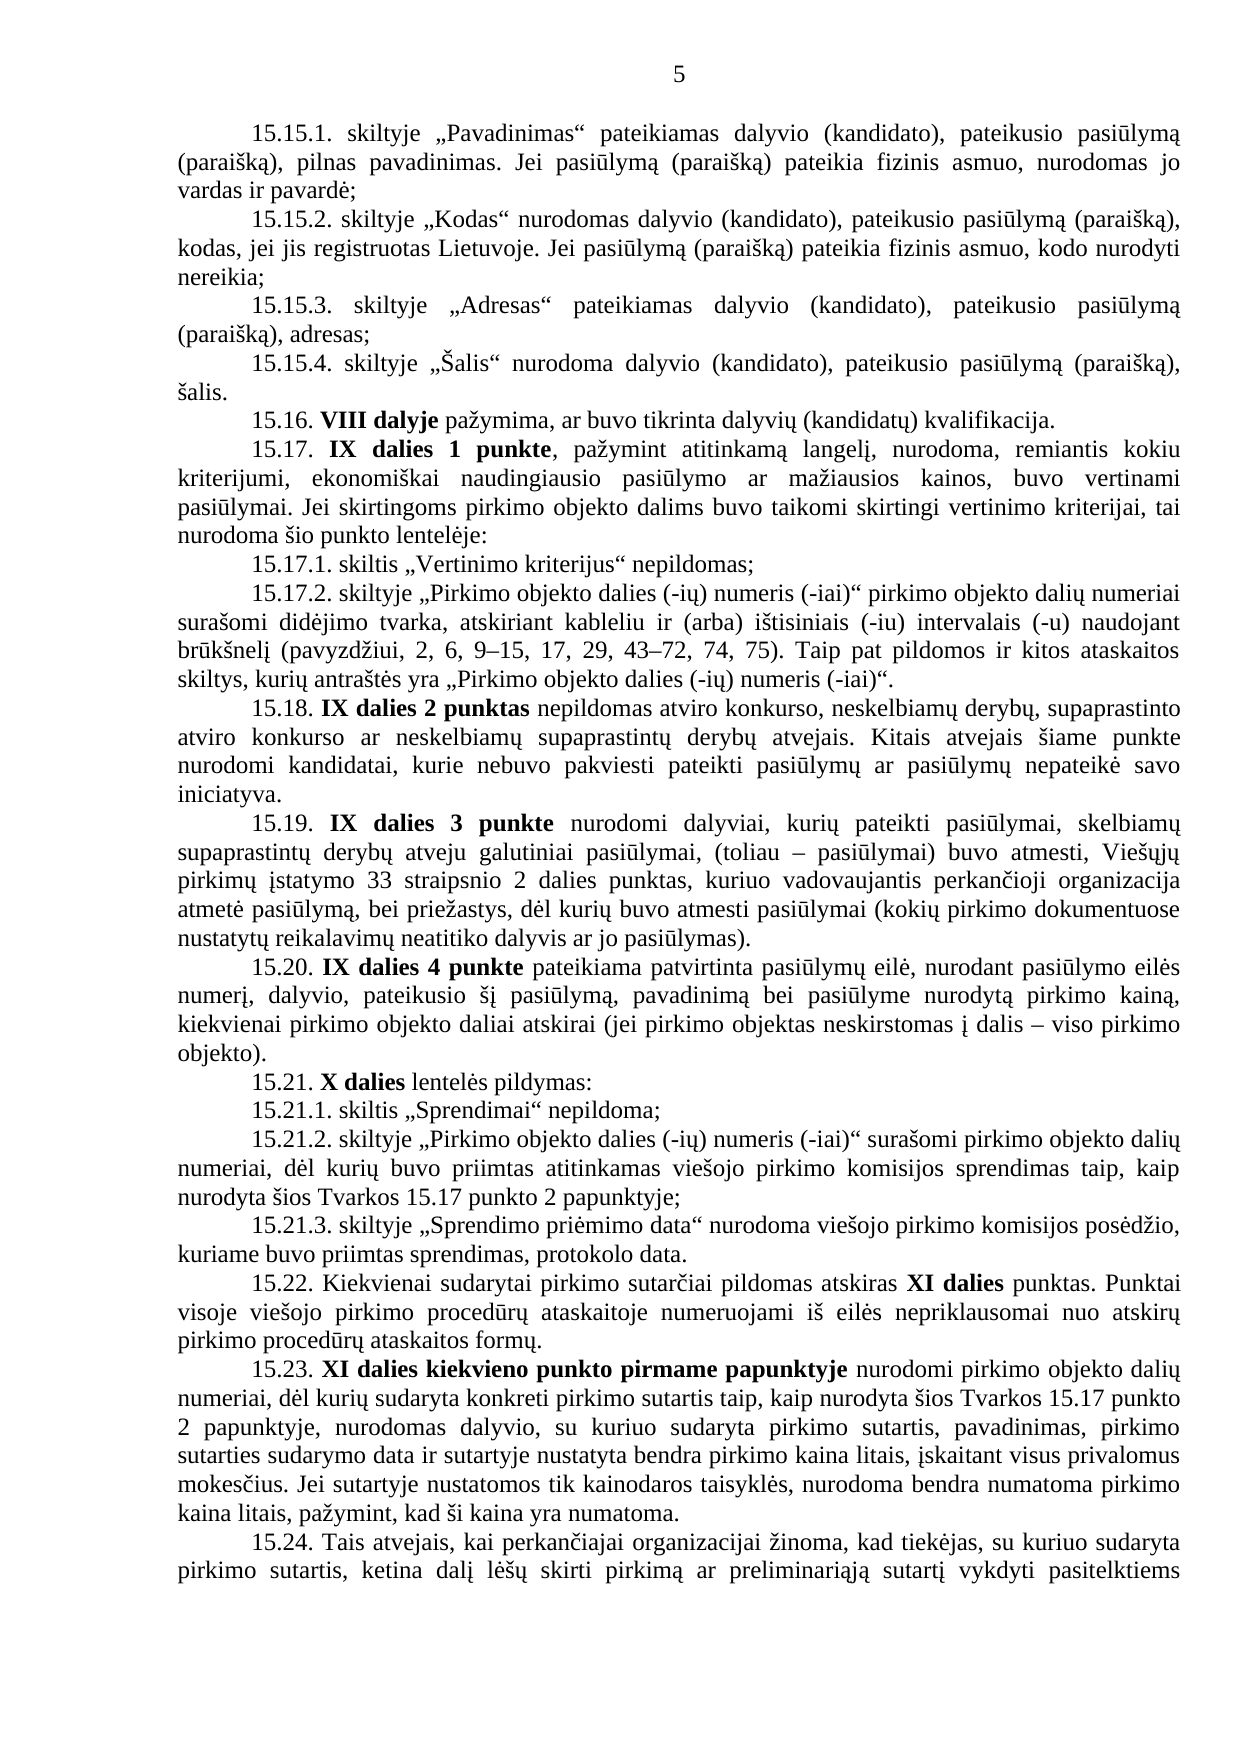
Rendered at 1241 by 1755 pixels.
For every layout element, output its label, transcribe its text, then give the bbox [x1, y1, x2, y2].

text 15.15.2. skiltyje „Kodas“ nurodomas dalyvio (kandidato), pateikusio pasiūlymą (paraišką), kodas, jei jis registruotas Lietuvoje. Jei pasiūlymą (paraišką) pateikia fizinis asmuo, kodo nurodyti nereikia; [177, 204, 1181, 291]
text 15.21.2. skiltyje „Pirkimo objekto dalies (-ių) numeris (-iai)“ surašomi pirkimo objekto dalių numeriai, dėl kurių buvo priimtas atitinkamas viešojo pirkimo komisijos sprendimas taip, kaip nurodyta šios Tvarkos 15.17 punkto 2 papunktyje; [177, 1124, 1181, 1211]
text 15.21.3. skiltyje „Sprendimo priėmimo data“ nurodoma viešojo pirkimo komisijos posėdžio, kuriame buvo priimtas sprendimas, protokolo data. [177, 1211, 1181, 1268]
text 15.20. IX dalies 4 punkte pateikiama patvirtinta pasiūlymų eilė, nurodant pasiūlymo eilės numerį, dalyvio, pateikusio šį pasiūlymą, pavadinimą bei pasiūlyme nurodytą pirkimo kainą, kiekvienai pirkimo objekto daliai atskirai (jei pirkimo objektas neskirstomas į dalis – viso pirkimo objekto). [177, 952, 1181, 1067]
text 15.15.4. skiltyje „Šalis“ nurodoma dalyvio (kandidato), pateikusio pasiūlymą (paraišką), šalis. [177, 348, 1181, 406]
text 15.24. Tais atvejais, kai perkančiajai organizacijai žinoma, kad tiekėjas, su kuriuo sudaryta pirkimo sutartis, ketina dalį lėšų skirti pirkimą ar preliminariąją sutartį vykdyti pasitelktiems [177, 1527, 1181, 1584]
text 15.17.2. skiltyje „Pirkimo objekto dalies (-ių) numeris (-iai)“ pirkimo objekto dalių numeriai surašomi didėjimo tvarka, atskiriant kableliu ir (arba) ištisiniais (-iu) intervalais (-u) naudojant brūkšnelį (pavyzdžiui, 2, 6, 9–15, 17, 29, 43–72, 74, 75). Taip pat pildomos ir kitos ataskaitos skiltys, kurių antraštės yra „Pirkimo objekto dalies (-ių) numeris (-iai)“. [177, 578, 1181, 693]
text 15.21. X dalies lentelės pildymas: [177, 1067, 1181, 1096]
text 15.16. VIII dalyje pažymima, ar buvo tikrinta dalyvių (kandidatų) kvalifikacija. [177, 406, 1181, 434]
text 15.15.1. skiltyje „Pavadinimas“ pateikiamas dalyvio (kandidato), pateikusio pasiūlymą (paraišką), pilnas pavadinimas. Jei pasiūlymą (paraišką) pateikia fizinis asmuo, nurodomas jo vardas ir pavardė; [177, 118, 1181, 204]
text 15.15.3. skiltyje „Adresas“ pateikiamas dalyvio (kandidato), pateikusio pasiūlymą (paraišką), adresas; [177, 291, 1181, 348]
text 15.19. IX dalies 3 punkte nurodomi dalyviai, kurių pateikti pasiūlymai, skelbiamų supaprastintų derybų atveju galutiniai pasiūlymai, (toliau – pasiūlymai) buvo atmesti, Viešųjų pirkimų įstatymo 33 straipsnio 2 dalies punktas, kuriuo vadovaujantis perkančioji organizacija atmetė pasiūlymą, bei priežastys, dėl kurių buvo atmesti pasiūlymai (kokių pirkimo dokumentuose nustatytų reikalavimų neatitiko dalyvis ar jo pasiūlymas). [177, 808, 1181, 952]
text 15.17. IX dalies 1 punkte, pažymint atitinkamą langelį, nurodoma, remiantis kokiu kriterijumi, ekonomiškai naudingiausio pasiūlymo ar mažiausios kainos, buvo vertinami pasiūlymai. Jei skirtingoms pirkimo objekto dalims buvo taikomi skirtingi vertinimo kriterijai, tai nurodoma šio punkto lentelėje: [177, 434, 1181, 549]
text 15.22. Kiekvienai sudarytai pirkimo sutarčiai pildomas atskiras XI dalies punktas. Punktai visoje viešojo pirkimo procedūrų ataskaitoje numeruojami iš eilės nepriklausomai nuo atskirų pirkimo procedūrų ataskaitos formų. [177, 1268, 1181, 1354]
text 15.23. XI dalies kiekvieno punkto pirmame papunktyje nurodomi pirkimo objekto dalių numeriai, dėl kurių sudaryta konkreti pirkimo sutartis taip, kaip nurodyta šios Tvarkos 15.17 punkto 2 papunktyje, nurodomas dalyvio, su kuriuo sudaryta pirkimo sutartis, pavadinimas, pirkimo sutarties sudarymo data ir sutartyje nustatyta bendra pirkimo kaina litais, įskaitant visus privalomus mokesčius. Jei sutartyje nustatomos tik kainodaros taisyklės, nurodoma bendra numatoma pirkimo kaina litais, pažymint, kad ši kaina yra numatoma. [177, 1354, 1181, 1527]
text 15.17.1. skiltis „Vertinimo kriterijus“ nepildomas; [177, 549, 1181, 578]
text 15.18. IX dalies 2 punktas nepildomas atviro konkurso, neskelbiamų derybų, supaprastinto atviro konkurso ar neskelbiamų supaprastintų derybų atvejais. Kitais atvejais šiame punkte nurodomi kandidatai, kurie nebuvo pakviesti pateikti pasiūlymų ar pasiūlymų nepateikė savo iniciatyva. [177, 693, 1181, 808]
text 15.21.1. skiltis „Sprendimai“ nepildoma; [177, 1096, 1181, 1124]
